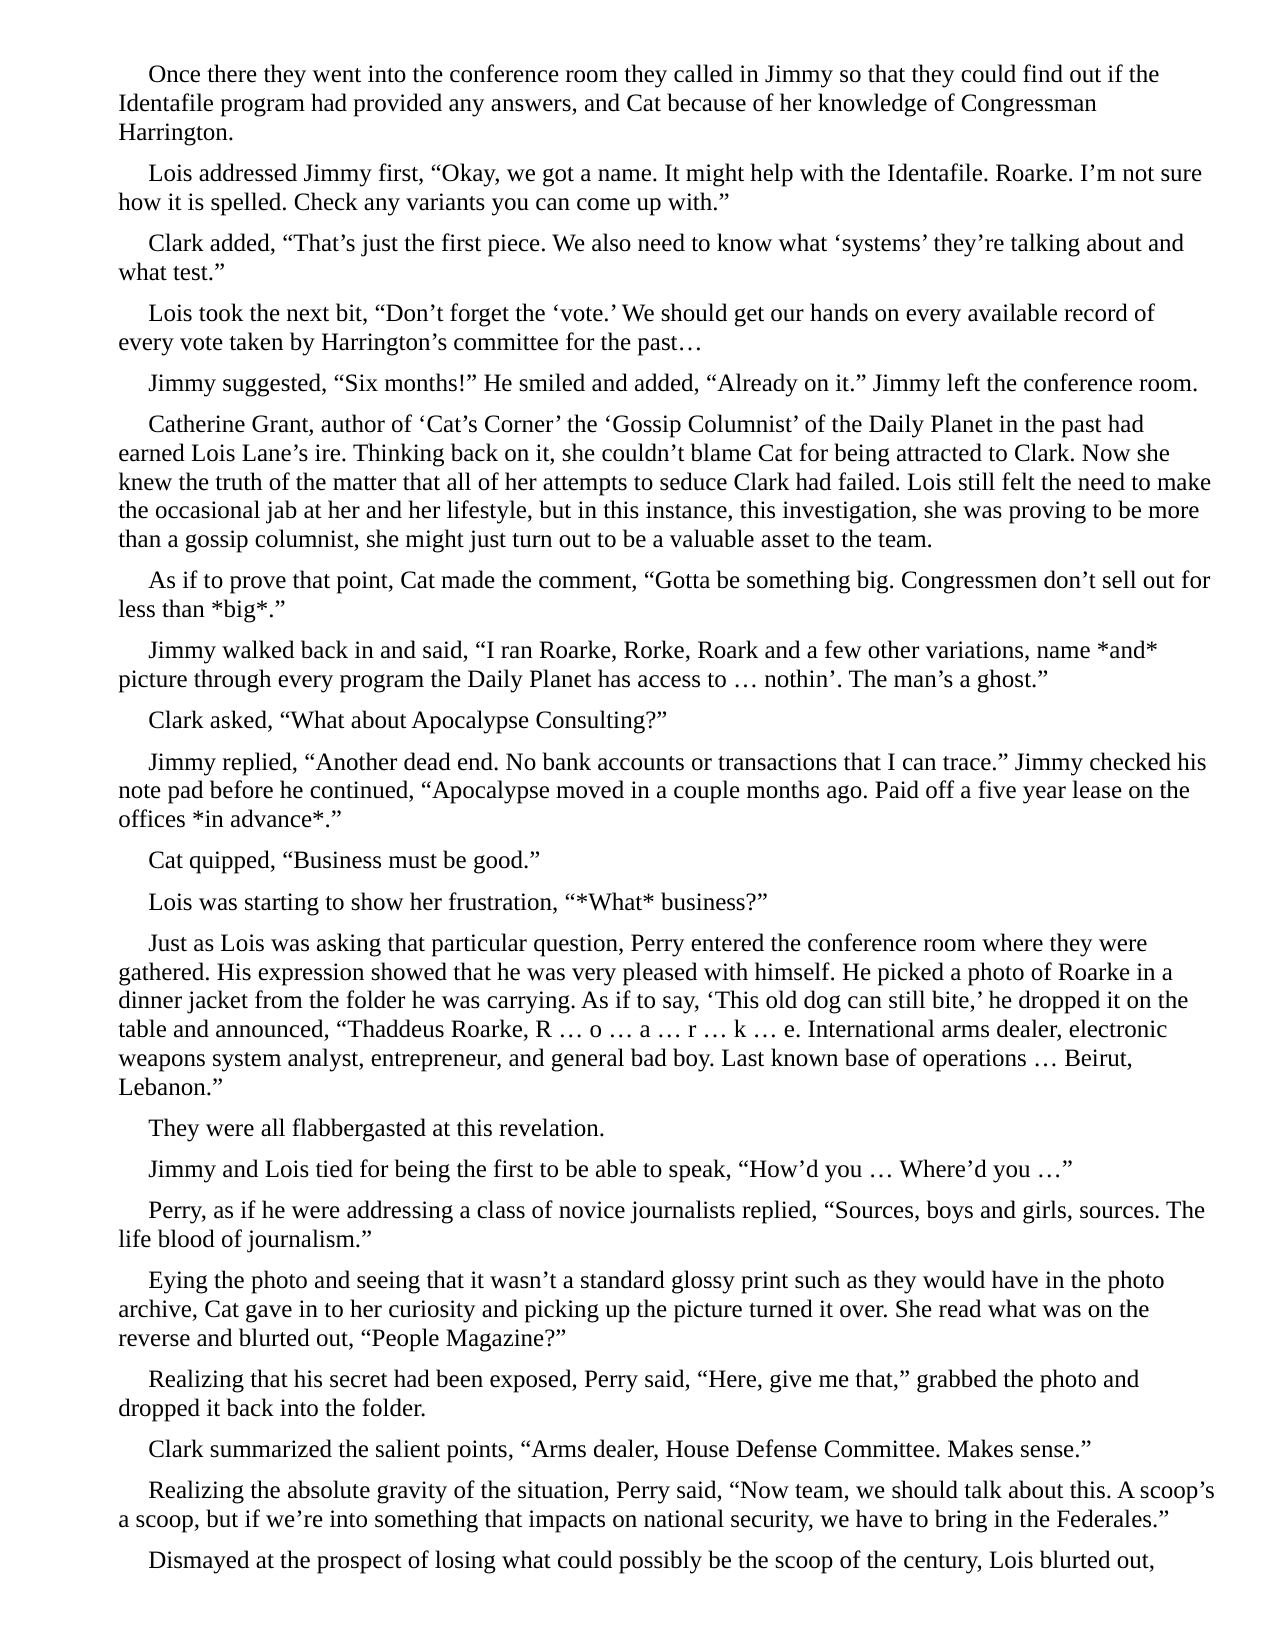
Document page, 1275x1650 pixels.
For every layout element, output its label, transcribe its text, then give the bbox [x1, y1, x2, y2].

text Perry, as if he were addressing a class of novice journalists replied, “Sources, boys and girls, sources. The life blood of journalism.” [118, 1195, 1216, 1253]
text Jimmy walked back in and said, “I ran Roarke, Rorke, Roark and a few other variations, name *and* picture through every program the Daily Planet has access to … nothin’. The man’s a ghost.” [118, 635, 1216, 693]
text Clark summarized the salient points, “Arms dealer, House Defense Committee. Makes sense.” [118, 1434, 1216, 1463]
text Once there they went into the conference room they called in Jimmy so that they could find out if the Identafile program had provided any answers, and Cat because of her knowledge of Congressman Harrington. [118, 59, 1216, 145]
text Realizing the absolute gravity of the situation, Perry said, “Now team, we should talk about this. A scoop’s a scoop, but if we’re into something that impacts on national security, we have to bring in the Federales.” [118, 1475, 1216, 1533]
text Catherine Grant, author of ‘Cat’s Corner’ the ‘Gossip Columnist’ of the Daily Planet in the past had earned Lois Lane’s ire. Thinking back on it, she couldn’t blame Cat for being attracted to Clark. Now she knew the truth of the matter that all of her attempts to seduce Clark had failed. Lois still felt the need to make the occasional jab at her and her lifestyle, but in this instance, this investigation, she was proving to be more than a gossip columnist, she might just turn out to be a valuable asset to the team. [118, 409, 1216, 553]
text Just as Lois was asking that particular question, Perry entered the conference room where they were gathered. His expression showed that he was very pleased with himself. He picked a photo of Roarke in a dinner jacket from the folder he was carrying. As if to say, ‘This old dog can still bite,’ he dropped it on the table and announced, “Thaddeus Roarke, R … o … a … r … k … e. International arms dealer, electronic weapons system analyst, entrepreneur, and general bad boy. Last known base of operations … Beirut, Lebanon.” [118, 928, 1216, 1100]
text Realizing that his secret had been exposed, Perry said, “Here, give me that,” grabbed the photo and dropped it back into the folder. [118, 1364, 1216, 1422]
text Lois was starting to show her frustration, “*What* business?” [118, 887, 1216, 915]
text Eying the photo and seeing that it wasn’t a standard glossy print such as they would have in the photo archive, Cat gave in to her curiosity and picking up the picture turned it over. She read what was on the reverse and blurted out, “People Magazine?” [118, 1265, 1216, 1352]
text Clark asked, “What about Apocalypse Consulting?” [118, 705, 1216, 734]
text Dismayed at the prospect of losing what could possibly be the scoop of the century, Lois blurted out, [118, 1545, 1216, 1574]
text Lois took the next bit, “Don’t forget the ‘vote.’ We should get our hands on every available record of every vote taken by Harrington’s committee for the past… [118, 298, 1216, 355]
text Lois addressed Jimmy first, “Okay, we got a name. It might help with the Identafile. Roarke. I’m not sure how it is spelled. Check any variants you can come up with.” [118, 158, 1216, 215]
text Cat quipped, “Business must be good.” [118, 845, 1216, 874]
text Jimmy replied, “Another dead end. No bank accounts or transactions that I can trace.” Jimmy checked his note pad before he continued, “Apocalypse moved in a couple months ago. Paid off a five year lease on the offices *in advance*.” [118, 747, 1216, 833]
text Jimmy suggested, “Six months!” He smiled and added, “Already on it.” Jimmy left the conference room. [118, 368, 1216, 397]
text As if to prove that point, Cat made the comment, “Gotta be something big. Congressmen don’t sell out for less than *big*.” [118, 565, 1216, 623]
text Jimmy and Lois tied for being the first to be able to speak, “How’d you … Where’d you …” [118, 1154, 1216, 1183]
text They were all flabbergasted at this revelation. [118, 1113, 1216, 1142]
text Clark added, “That’s just the first piece. We also need to know what ‘systems’ they’re talking about and what test.” [118, 228, 1216, 285]
